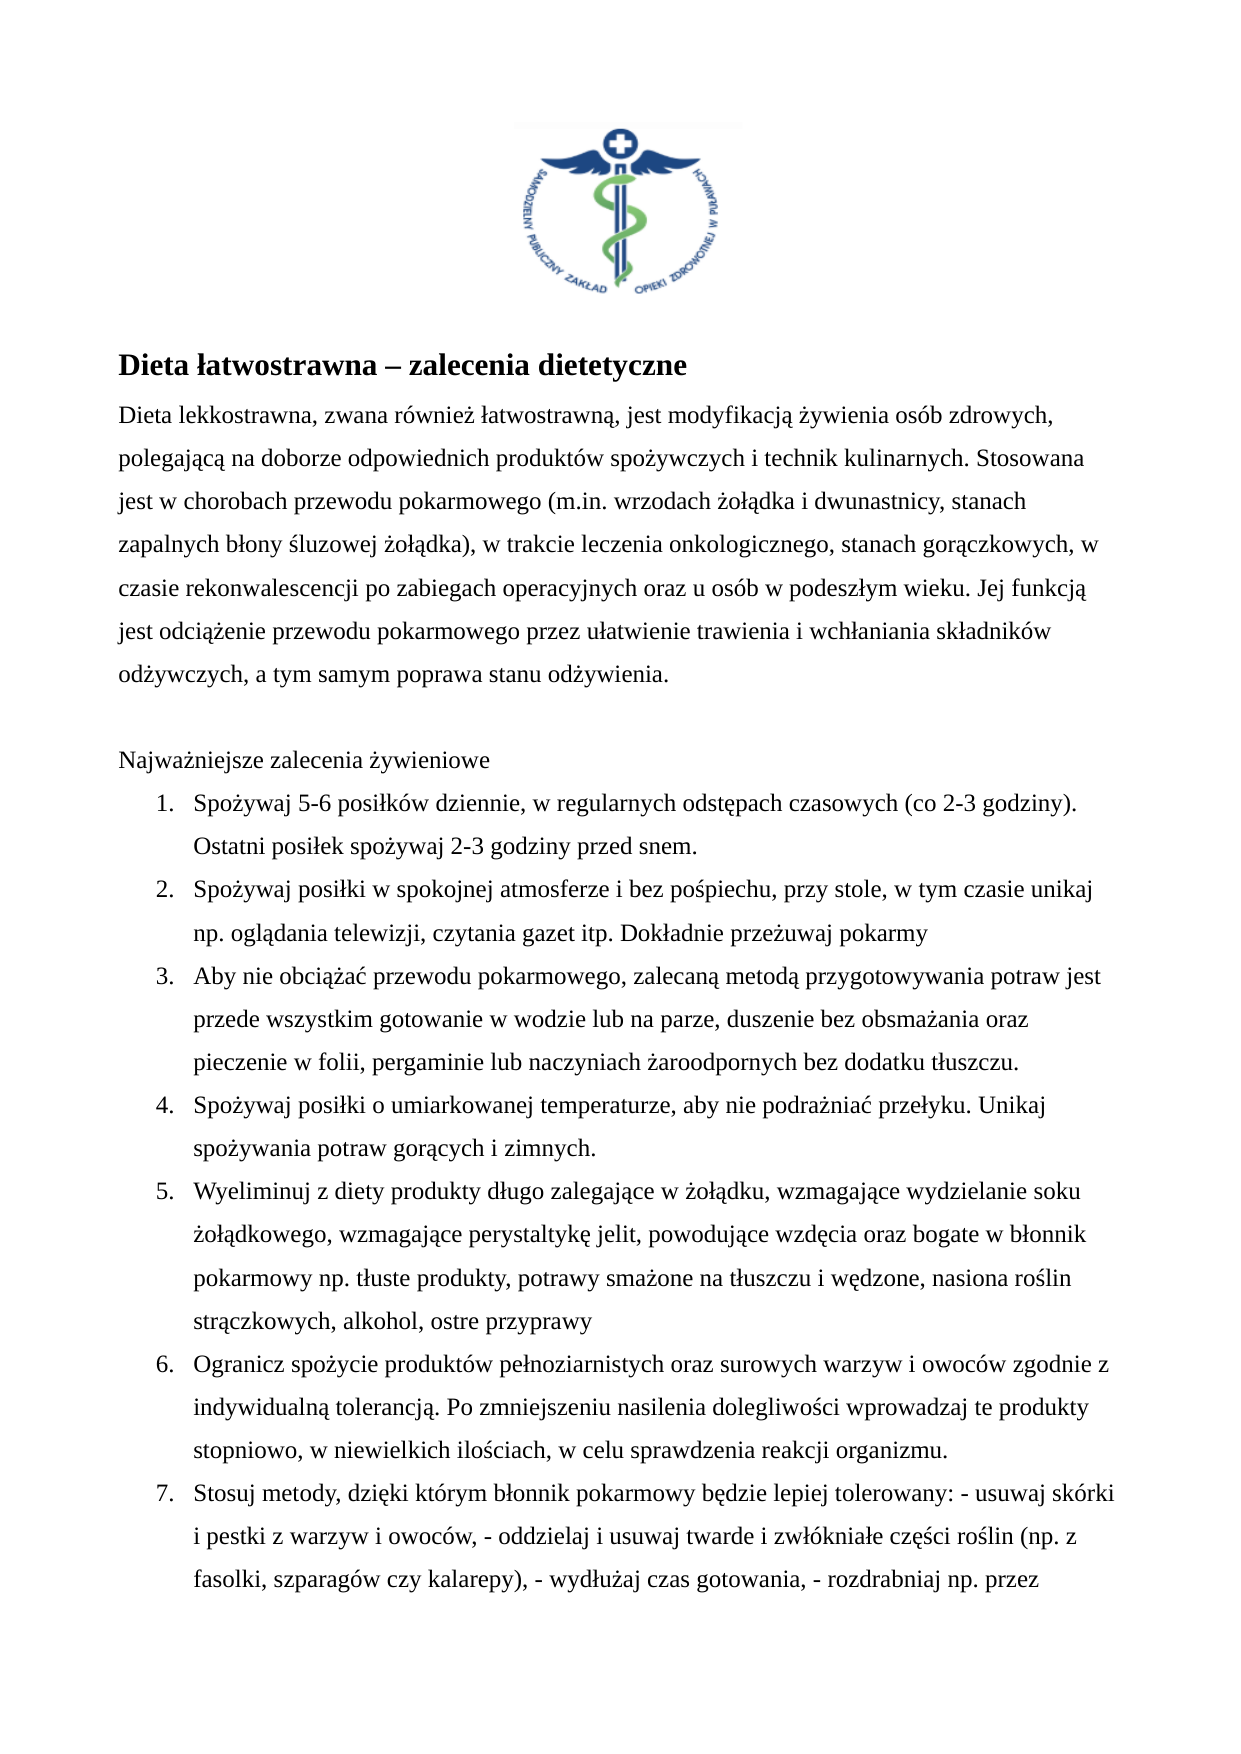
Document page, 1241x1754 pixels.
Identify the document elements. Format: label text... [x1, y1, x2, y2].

text Najważniejsze zalecenia żywieniowe [118, 745, 1122, 774]
list Spożywaj posiłki w spokojnej atmosferze i bez pośpiechu, przy stole, w tym czasie unikaj np. oglądania telewizji, czytania gazet itp. Dokładnie przeżuwaj pokarmy [156, 874, 1122, 946]
list Spożywaj 5-6 posiłków dziennie, w regularnych odstępach czasowych (co 2-3 godziny). Ostatni posiłek spożywaj 2-3 godziny przed snem. [156, 788, 1122, 860]
list Wyeliminuj z diety produkty długo zalegające w żołądku, wzmagające wydzielanie soku żołądkowego, wzmagające perystaltykę jelit, powodujące wzdęcia oraz bogate w błonnik pokarmowy np. tłuste produkty, potrawy smażone na tłuszczu i wędzone, nasiona roślin strączkowych, alkohol, ostre przyprawy [156, 1176, 1122, 1334]
list Aby nie obciążać przewodu pokarmowego, zalecaną metodą przygotowywania potraw jest przede wszystkim gotowanie w wodzie lub na parze, duszenie bez obsmażania oraz pieczenie w folii, pergaminie lub naczyniach żaroodpornych bez dodatku tłuszczu. [156, 961, 1122, 1076]
text Dieta łatwostrawna – zalecenia dietetyczne [118, 118, 1122, 382]
list Spożywaj posiłki o umiarkowanej temperaturze, aby nie podrażniać przełyku. Unikaj spożywania potraw gorących i zimnych. [156, 1090, 1122, 1162]
list Ogranicz spożycie produktów pełnoziarnistych oraz surowych warzyw i owoców zgodnie z indywidualną tolerancją. Po zmniejszeniu nasilenia dolegliwości wprowadzaj te produkty stopniowo, w niewielkich ilościach, w celu sprawdzenia reakcji organizmu. [156, 1349, 1122, 1464]
list Stosuj metody, dzięki którym błonnik pokarmowy będzie lepiej tolerowany: - usuwaj skórki i pestki z warzyw i owoców, - oddzielaj i usuwaj twarde i zwłókniałe części roślin (np. z fasolki, szparagów czy kalarepy), - wydłużaj czas gotowania, - rozdrabniaj np. przez [156, 1478, 1122, 1593]
picture [513, 122, 743, 329]
text Dieta lekkostrawna, zwana również łatwostrawną, jest modyfikacją żywienia osób zdrowych, polegającą na doborze odpowiednich produktów spożywczych i technik kulinarnych. Stosowana jest w chorobach przewodu pokarmowego (m.in. wrzodach żołądka i dwunastnicy, stanach zapalnych błony śluzowej żołądka), w trakcie leczenia onkologicznego, stanach gorączkowych, w czasie rekonwalescencji po zabiegach operacyjnych oraz u osób w podeszłym wieku. Jej funkcją jest odciążenie przewodu pokarmowego przez ułatwienie trawienia i wchłaniania składników odżywczych, a tym samym poprawa stanu odżywienia. [118, 400, 1122, 688]
